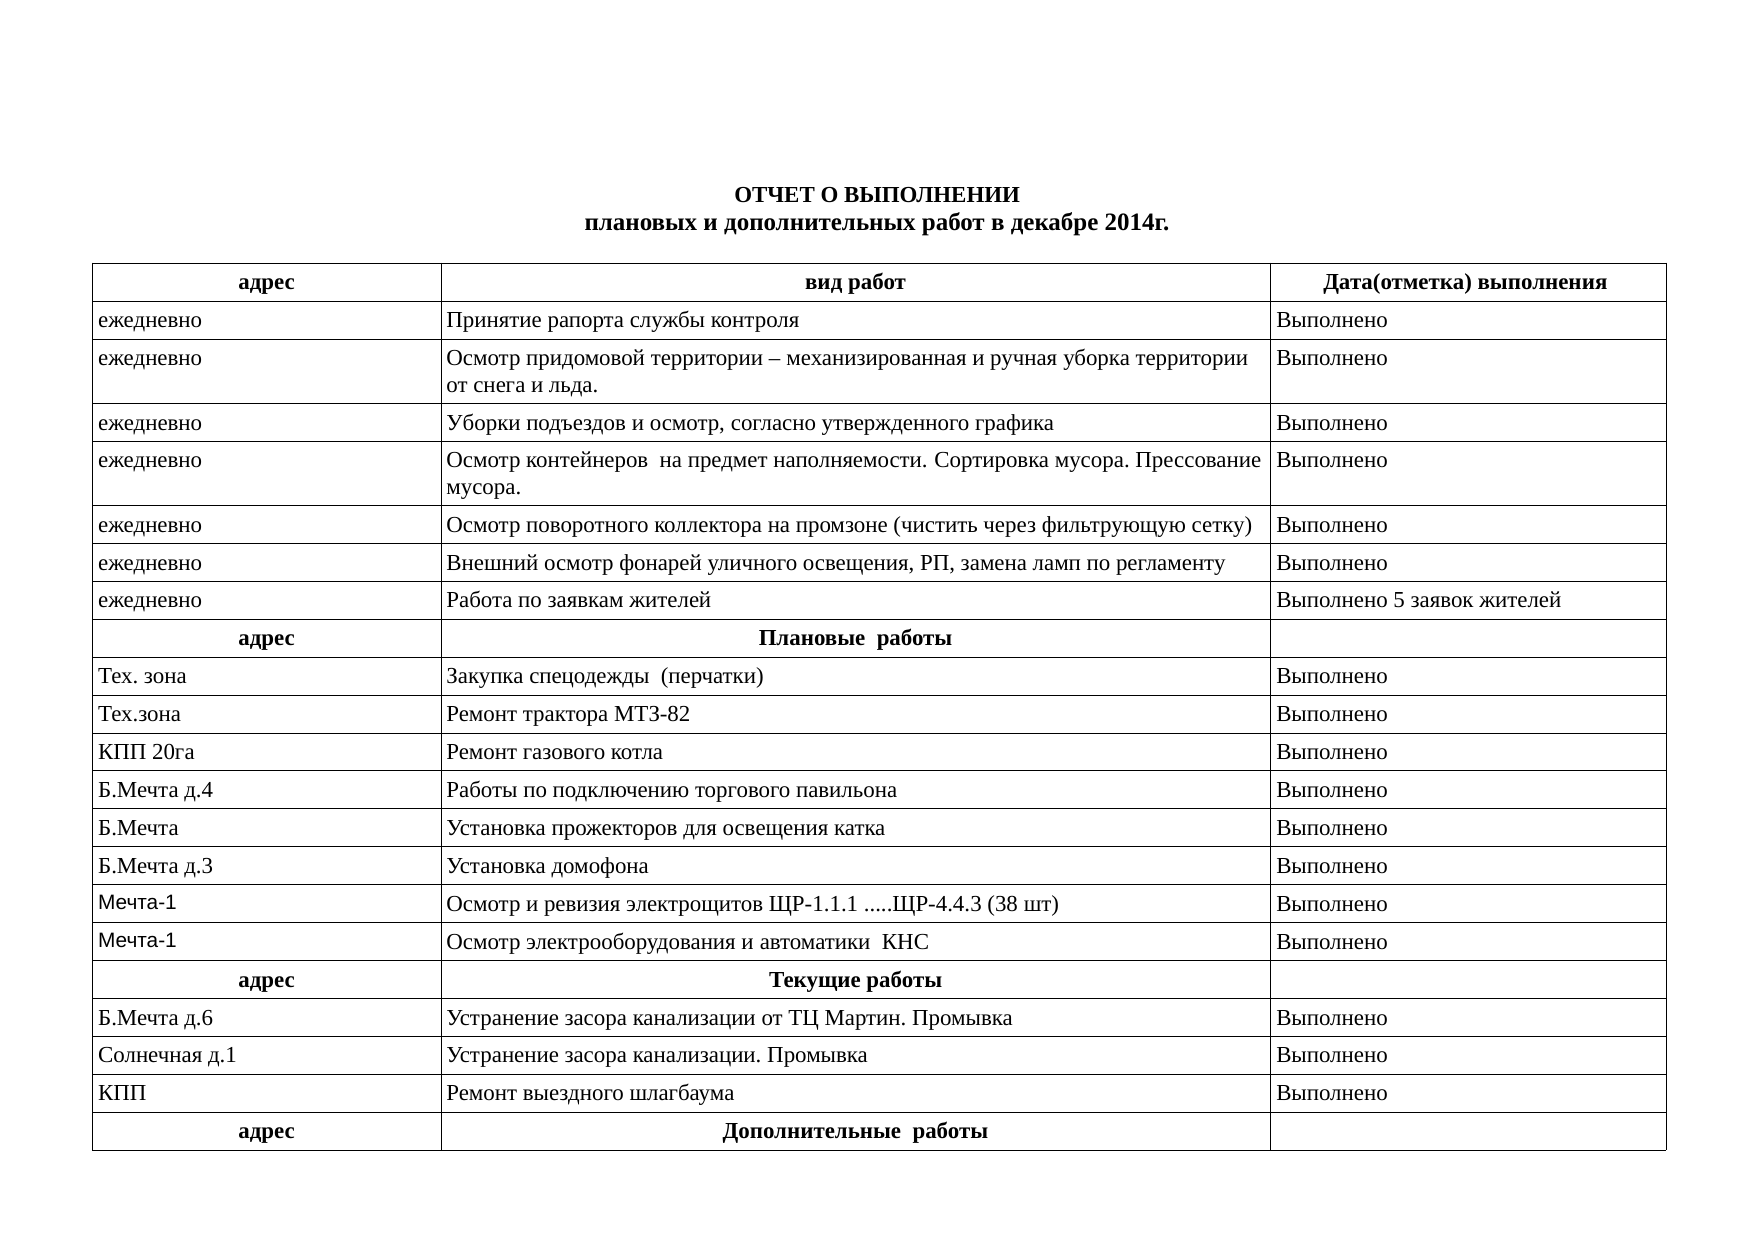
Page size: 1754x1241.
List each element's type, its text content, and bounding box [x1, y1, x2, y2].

text ОТЧЕТ О ВЫПОЛНЕНИИ [88, 181, 1665, 207]
table_cell Работы по подключению торгового павильона [442, 771, 1270, 808]
table_cell ежедневно [93, 302, 441, 338]
table_cell Выполнено [1271, 999, 1666, 1036]
table_cell [1271, 961, 1666, 998]
table_cell Мечта-1 [93, 923, 441, 960]
table_cell Уборки подъездов и осмотр, согласно утвержденного графика [442, 404, 1270, 441]
table_cell Выполнено [1271, 658, 1666, 694]
table_cell Выполнено [1271, 506, 1666, 543]
table_cell Б.Мечта [93, 809, 441, 846]
table_cell Осмотр электрооборудования и автоматики КНС [442, 923, 1270, 960]
table_cell Б.Мечта д.6 [93, 999, 441, 1036]
table_cell [1271, 1113, 1666, 1149]
table_cell Ремонт выездного шлагбаума [442, 1075, 1270, 1112]
table_cell Дополнительные работы [442, 1113, 1270, 1149]
table_cell Выполнено 5 заявок жителей [1271, 582, 1666, 619]
table_cell Солнечная д.1 [93, 1037, 441, 1074]
table_header Дата(отметка) выполнения [1271, 264, 1666, 301]
table_cell Устранение засора канализации от ТЦ Мартин. Промывка [442, 999, 1270, 1036]
table_cell Выполнено [1271, 340, 1666, 403]
table_cell Выполнено [1271, 734, 1666, 770]
table_cell Плановые работы [442, 620, 1270, 657]
table_cell Выполнено [1271, 923, 1666, 960]
table_cell ежедневно [93, 404, 441, 441]
table_cell Установка домофона [442, 847, 1270, 884]
table_cell ежедневно [93, 582, 441, 619]
table_cell Осмотр поворотного коллектора на промзоне (чистить через фильтрующую сетку) [442, 506, 1270, 543]
table_cell КПП 20га [93, 734, 441, 770]
table_cell адрес [93, 620, 441, 657]
table_cell ежедневно [93, 442, 441, 505]
text плановых и дополнительных работ в декабре 2014г. [88, 207, 1665, 236]
table_cell Выполнено [1271, 1037, 1666, 1074]
table_cell Выполнено [1271, 847, 1666, 884]
table_cell КПП [93, 1075, 441, 1112]
table_cell Работа по заявкам жителей [442, 582, 1270, 619]
table_cell Ремонт газового котла [442, 734, 1270, 770]
table_cell Осмотр контейнеров на предмет наполняемости. Сортировка мусора. Прессование мусора. [442, 442, 1270, 505]
table_cell Внешний осмотр фонарей уличного освещения, РП, замена ламп по регламенту [442, 544, 1270, 581]
table_cell адрес [93, 961, 441, 998]
table_cell Б.Мечта д.4 [93, 771, 441, 808]
table_cell Выполнено [1271, 771, 1666, 808]
table_cell Текущие работы [442, 961, 1270, 998]
table_cell Принятие рапорта службы контроля [442, 302, 1270, 338]
table_cell ежедневно [93, 544, 441, 581]
table_cell Осмотр и ревизия электрощитов ЩР-1.1.1 .....ЩР-4.4.3 (38 шт) [442, 885, 1270, 922]
table_cell Выполнено [1271, 696, 1666, 732]
table_cell Выполнено [1271, 442, 1666, 505]
table_cell Устранение засора канализации. Промывка [442, 1037, 1270, 1074]
table_cell Выполнено [1271, 404, 1666, 441]
table_cell Выполнено [1271, 885, 1666, 922]
table_cell Выполнено [1271, 302, 1666, 338]
table_cell Выполнено [1271, 1075, 1666, 1112]
table_cell Тех. зона [93, 658, 441, 694]
table_cell ежедневно [93, 340, 441, 403]
table_header адрес [93, 264, 441, 301]
table_cell Мечта-1 [93, 885, 441, 922]
table_cell [1271, 620, 1666, 657]
table_cell Б.Мечта д.3 [93, 847, 441, 884]
table_cell Установка прожекторов для освещения катка [442, 809, 1270, 846]
table_cell Тех.зона [93, 696, 441, 732]
table_header вид работ [442, 264, 1270, 301]
table_cell Выполнено [1271, 809, 1666, 846]
table_cell адрес [93, 1113, 441, 1149]
table_cell Выполнено [1271, 544, 1666, 581]
table_cell Ремонт трактора МТЗ-82 [442, 696, 1270, 732]
table_cell ежедневно [93, 506, 441, 543]
table_cell Осмотр придомовой территории – механизированная и ручная уборка территории от снега и льда. [442, 340, 1270, 403]
table_cell Закупка спецодежды (перчатки) [442, 658, 1270, 694]
